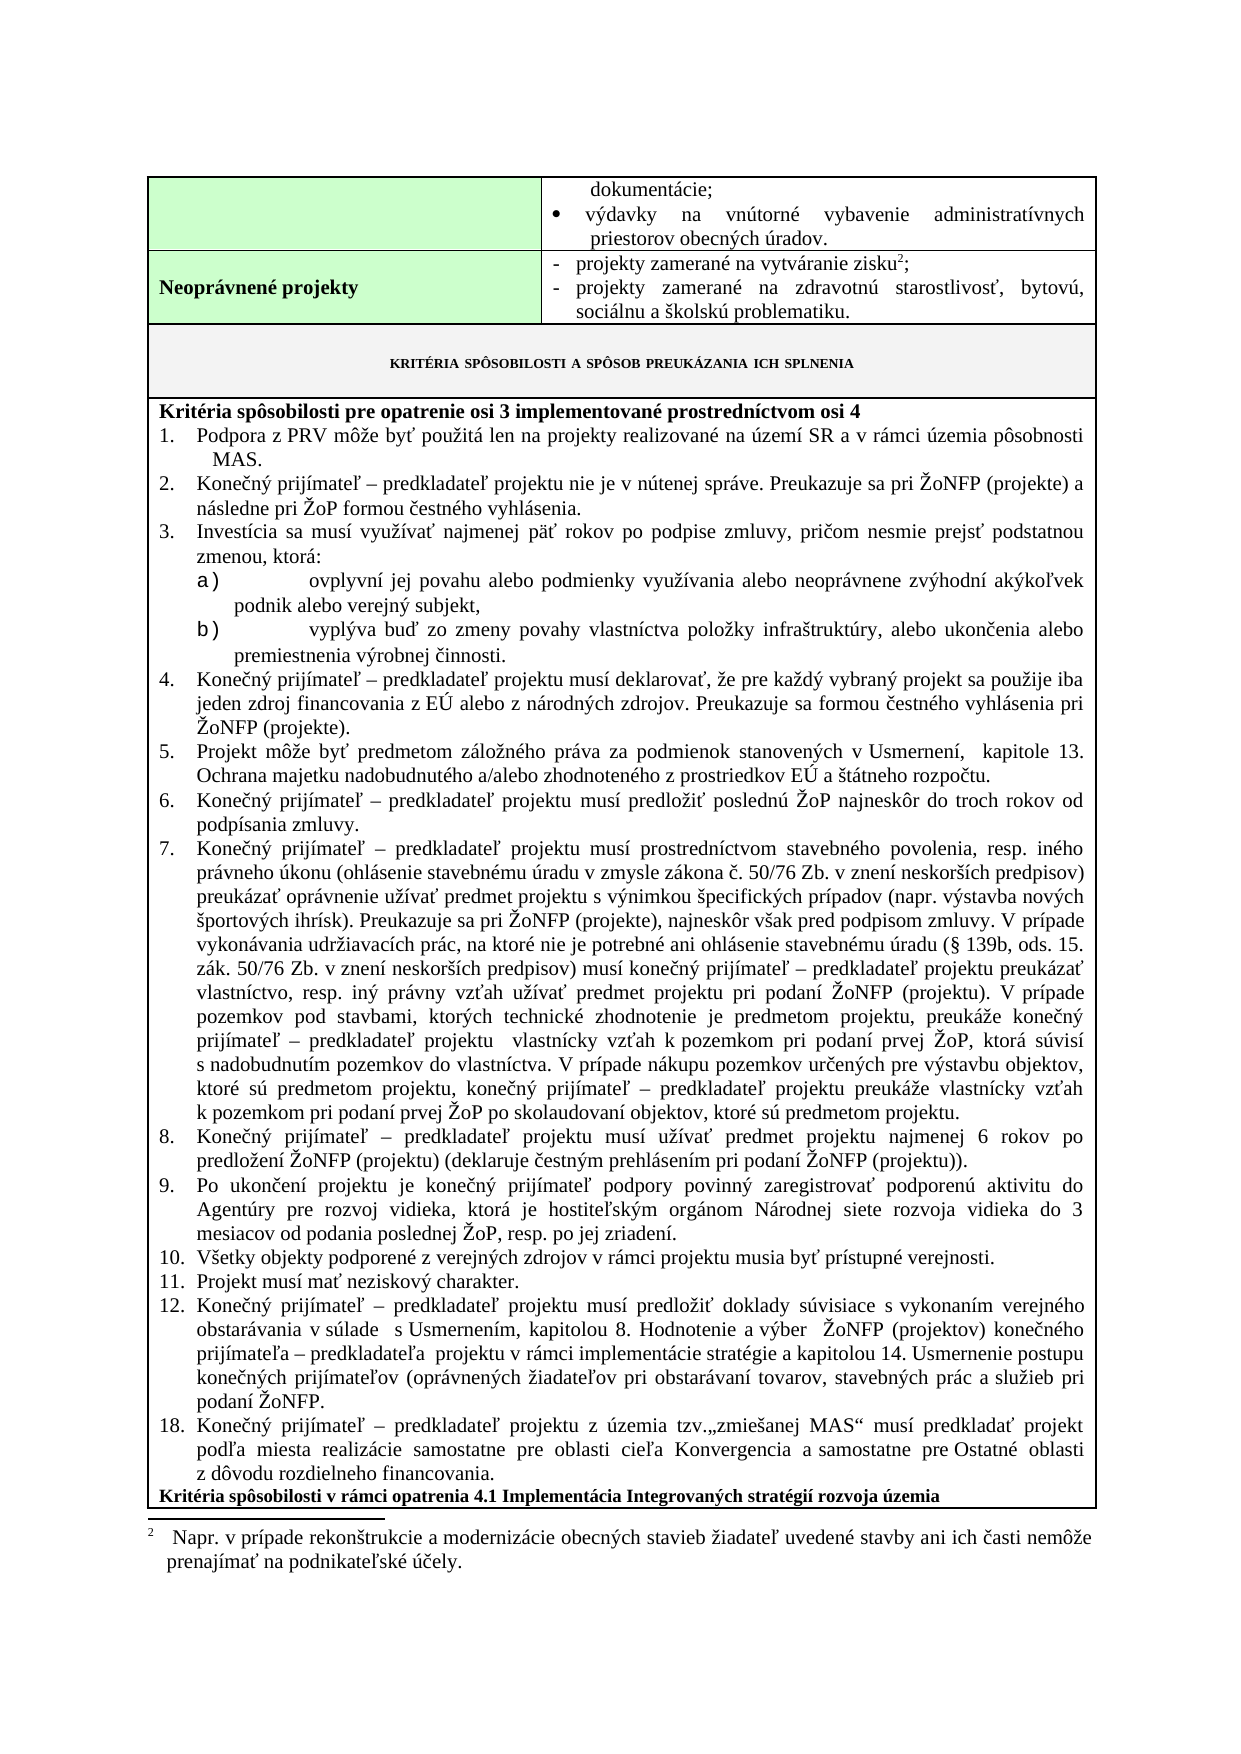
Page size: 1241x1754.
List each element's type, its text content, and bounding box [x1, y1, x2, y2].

table_cell kritéria spôsobilosti a spôsob preukázania ich splnenia [149, 325, 1095, 397]
table_cell Kritéria spôsobilosti pre opatrenie osi 3 implementované prostredníctvom osi 4 Podpora z PRV môže byť použitá len na projekty realizované na území SR a v rámci územia pôsobnosti MAS. Konečný prijímateľ – predkladateľ projektu nie je v nútenej správe. Preukazuje sa pri ŽoNFP (projekte) a následne pri ŽoP formou čestného vyhlásenia. Investícia sa musí využívať najmenej päť rokov po podpise zmluvy, pričom nesmie prejsť podstatnou zmenou, ktorá: ovplyvní jej povahu alebo podmienky využívania alebo neoprávnene zvýhodní akýkoľvek podnik alebo verejný subjekt, vyplýva buď zo zmeny povahy vlastníctva položky infraštruktúry, alebo ukončenia alebo premiestnenia výrobnej činnosti. Konečný prijímateľ – predkladateľ projektu musí deklarovať, že pre každý vybraný projekt sa použije iba jeden zdroj financovania z EÚ alebo z národných zdrojov. Preukazuje sa formou čestného vyhlásenia pri ŽoNFP (projekte). Projekt môže byť predmetom záložného práva za podmienok stanovených v Usmernení, kapitole 13. Ochrana majetku nadobudnutého a/alebo zhodnoteného z prostriedkov EÚ a štátneho rozpočtu. Konečný prijímateľ – predkladateľ projektu musí predložiť poslednú ŽoP najneskôr do troch rokov od podpísania zmluvy. Konečný prijímateľ – predkladateľ projektu musí prostredníctvom stavebného povolenia, resp. iného právneho úkonu (ohlásenie stavebnému úradu v zmysle zákona č. 50/76 Zb. v znení neskorších predpisov) preukázať oprávnenie užívať predmet projektu s výnimkou špecifických prípadov (napr. výstavba nových športových ihrísk). Preukazuje sa pri ŽoNFP (projekte), najneskôr však pred podpisom zmluvy. V prípade vykonávania udržiavacích prác, na ktoré nie je potrebné ani ohlásenie stavebnému úradu (§ 139b, ods. 15. zák. 50/76 Zb. v znení neskorších predpisov) musí konečný prijímateľ – predkladateľ projektu preukázať vlastníctvo, resp. iný právny vzťah užívať predmet projektu pri podaní ŽoNFP (projektu). V prípade pozemkov pod stavbami, ktorých technické zhodnotenie je predmetom projektu, preukáže konečný prijímateľ – predkladateľ projektu vlastnícky vzťah k pozemkom pri podaní prvej ŽoP, ktorá súvisí s nadobudnutím pozemkov do vlastníctva. V prípade nákupu pozemkov určených pre výstavbu objektov, ktoré sú predmetom projektu, konečný prijímateľ – predkladateľ projektu preukáže vlastnícky vzťah k pozemkom pri podaní prvej ŽoP po skolaudovaní objektov, ktoré sú predmetom projektu. Konečný prijímateľ – predkladateľ projektu musí užívať predmet projektu najmenej 6 rokov po predložení ŽoNFP (projektu) (deklaruje čestným prehlásením pri podaní ŽoNFP (projektu)). Po ukončení projektu je konečný prijímateľ podpory povinný zaregistrovať podporenú aktivitu do Agentúry pre rozvoj vidieka, ktorá je hostiteľským orgánom Národnej siete rozvoja vidieka do 3 mesiacov od podania poslednej ŽoP, resp. po jej zriadení. Všetky objekty podporené z verejných zdrojov v rámci projektu musia byť prístupné verejnosti. Projekt musí mať neziskový charakter. Konečný prijímateľ – predkladateľ projektu musí predložiť doklady súvisiace s vykonaním verejného obstarávania v súlade s Usmernením, kapitolou 8. Hodnotenie a výber ŽoNFP (projektov) konečného prijímateľa – predkladateľa projektu v rámci implementácie stratégie a kapitolou 14. Usmernenie postupu konečných prijímateľov (oprávnených žiadateľov pri obstarávaní tovarov, stavebných prác a služieb pri podaní ŽoNFP. Konečný prijímateľ – predkladateľ projektu z územia tzv.„zmiešanej MAS“ musí predkladať projekt podľa miesta realizácie samostatne pre oblasti cieľa Konvergencia a samostatne pre Ostatné oblasti z dôvodu rozdielneho financovania. Kritéria spôsobilosti v rámci opatrenia 4.1 Implementácia Integrovaných stratégií rozvoja územia [149, 399, 1095, 1507]
table_cell dokumentácie; výdavky na vnútorné vybavenie administratívnych priestorov obecných úradov. [542, 178, 1095, 249]
table_cell projekty zamerané na vytváranie zisku; projekty zamerané na zdravotnú starostlivosť, bytovú, sociálnu a školskú problematiku. [542, 251, 1095, 323]
table_cell [149, 178, 541, 249]
table_cell Neoprávnené projekty [149, 251, 541, 323]
